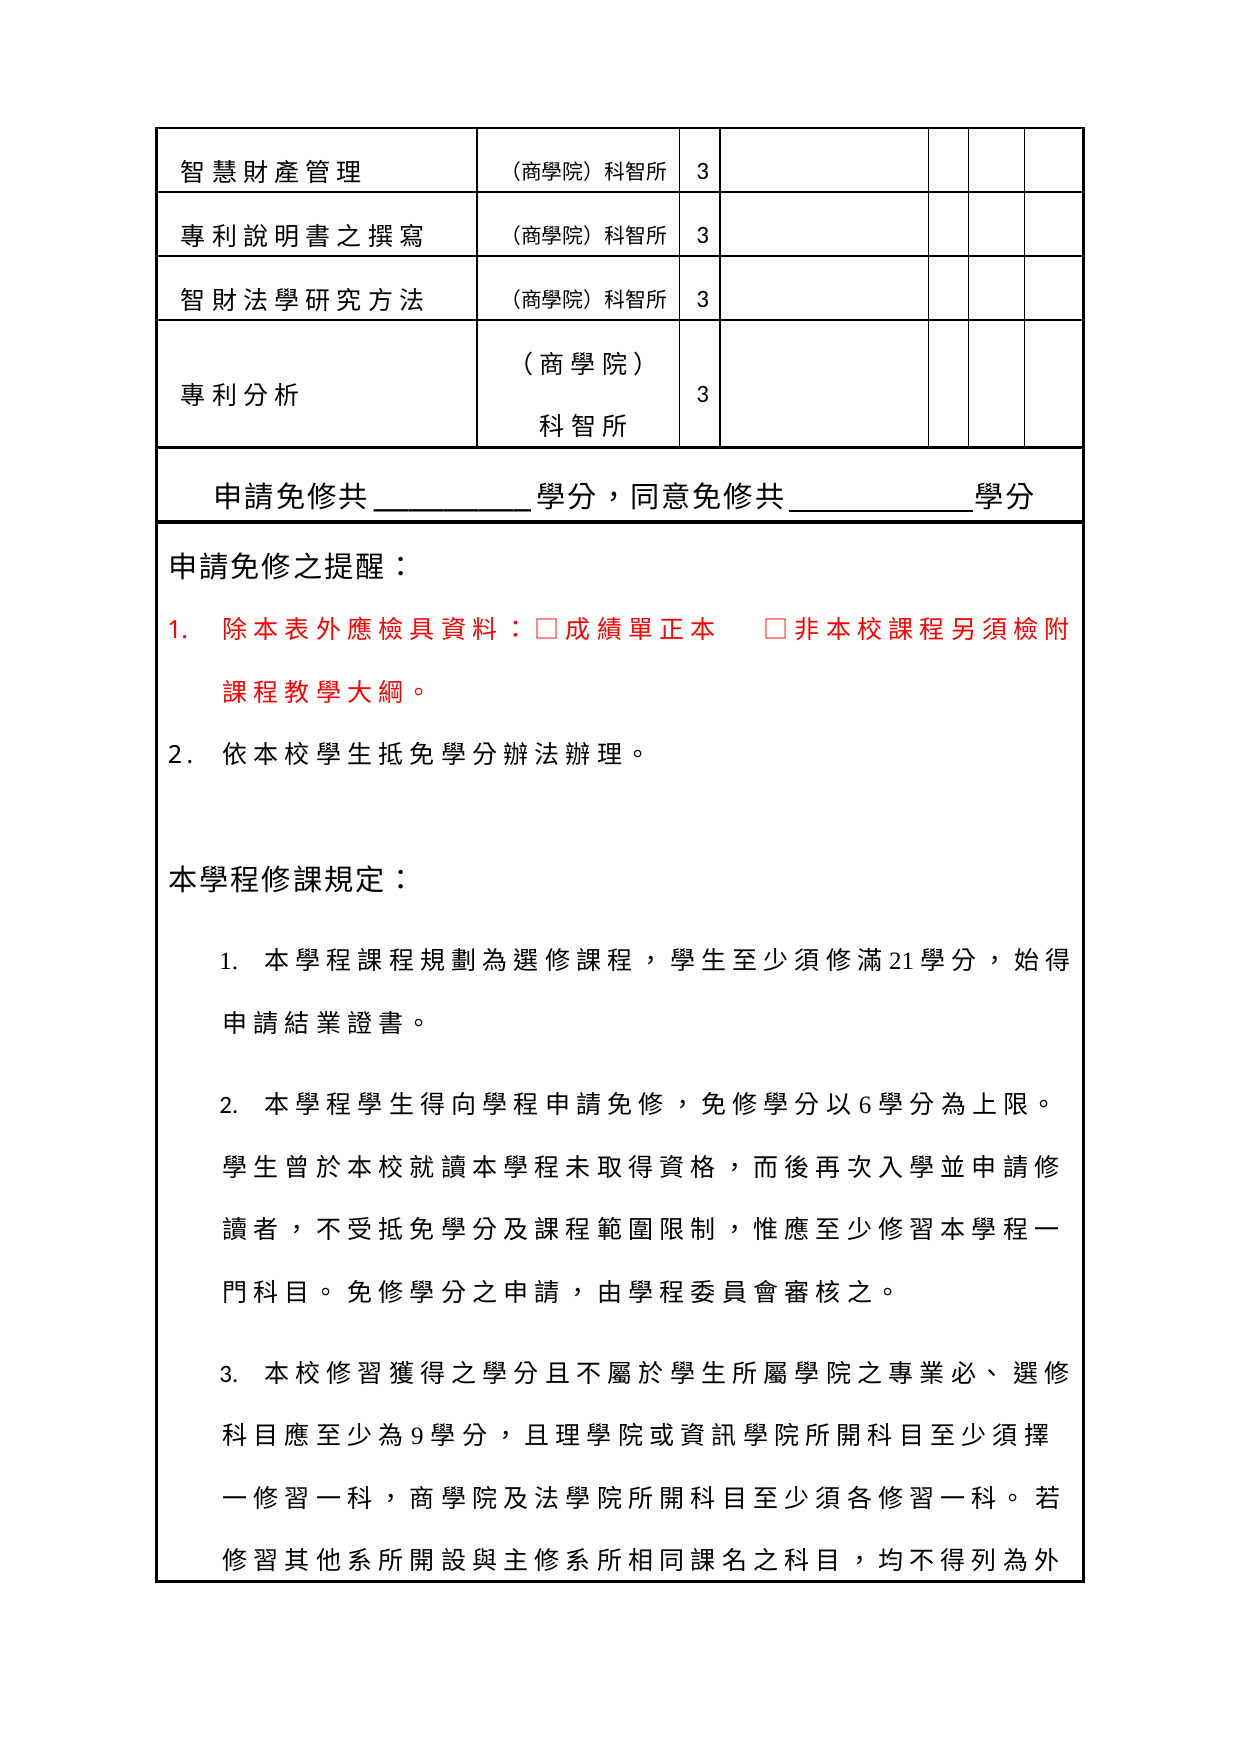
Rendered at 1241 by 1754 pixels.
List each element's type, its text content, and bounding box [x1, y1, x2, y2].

table_cell [721, 193, 928, 255]
table_cell 智慧財產管理 [158, 129, 476, 191]
table_cell 智財法學研究方法 [158, 257, 476, 319]
table_cell （商學院）科智所 [478, 321, 679, 446]
table_cell [721, 129, 928, 191]
table_cell [969, 129, 1024, 191]
table_cell [929, 257, 968, 319]
table_cell （商學院）科智所 [478, 257, 679, 319]
table_cell [721, 321, 928, 446]
table_cell [1025, 129, 1082, 191]
table_cell [929, 321, 968, 446]
table_cell 3 [680, 193, 719, 255]
table_cell [721, 257, 928, 319]
table_cell [1025, 257, 1082, 319]
table_cell 3 [680, 129, 719, 191]
table_cell 申請免修之提醒： 除本表外應檢具資料：□成績單正本 □非本校課程另須檢附課程教學大綱。 依本校學生抵免學分辦法辦理。 本學程修課規定： 本學程課程規劃為選修課程，學生至少須修滿21學分，始得申請結業證書。 本學程學生得向學程申請免修，免修學分以6學分為上限。學生曾於本校就讀本學程未取得資格，而後再次入學並申請修讀者，不受抵免學分及課程範圍限制，惟應至少修習本學程一門科目。免修學分之申請，由學程委員會審核之。 本校修習獲得之學分且不屬於學生所屬學院之專業必、選修科目應至少為9學分，且理學院或資訊學院所開科目至少須擇一修習一科，商學院及法學院所開科目至少須各修習一科。若修習其他系所開設與主修系所相同課名之科目，均不得列為外 [158, 524, 1082, 1580]
table_cell 專利說明書之撰寫 [158, 193, 476, 255]
table_cell 申請免修共_________學分，同意免修共 學分 [158, 449, 1082, 520]
table_cell （商學院）科智所 [478, 193, 679, 255]
table_cell 專利分析 [158, 321, 476, 446]
table_cell [969, 193, 1024, 255]
table_cell 3 [680, 257, 719, 319]
table_cell 3 [680, 321, 719, 446]
table_cell [969, 321, 1024, 446]
table_cell [1025, 321, 1082, 446]
table_cell [1025, 193, 1082, 255]
table_cell [929, 193, 968, 255]
table_cell （商學院）科智所 [478, 129, 679, 191]
table_cell [929, 129, 968, 191]
table_cell [969, 257, 1024, 319]
